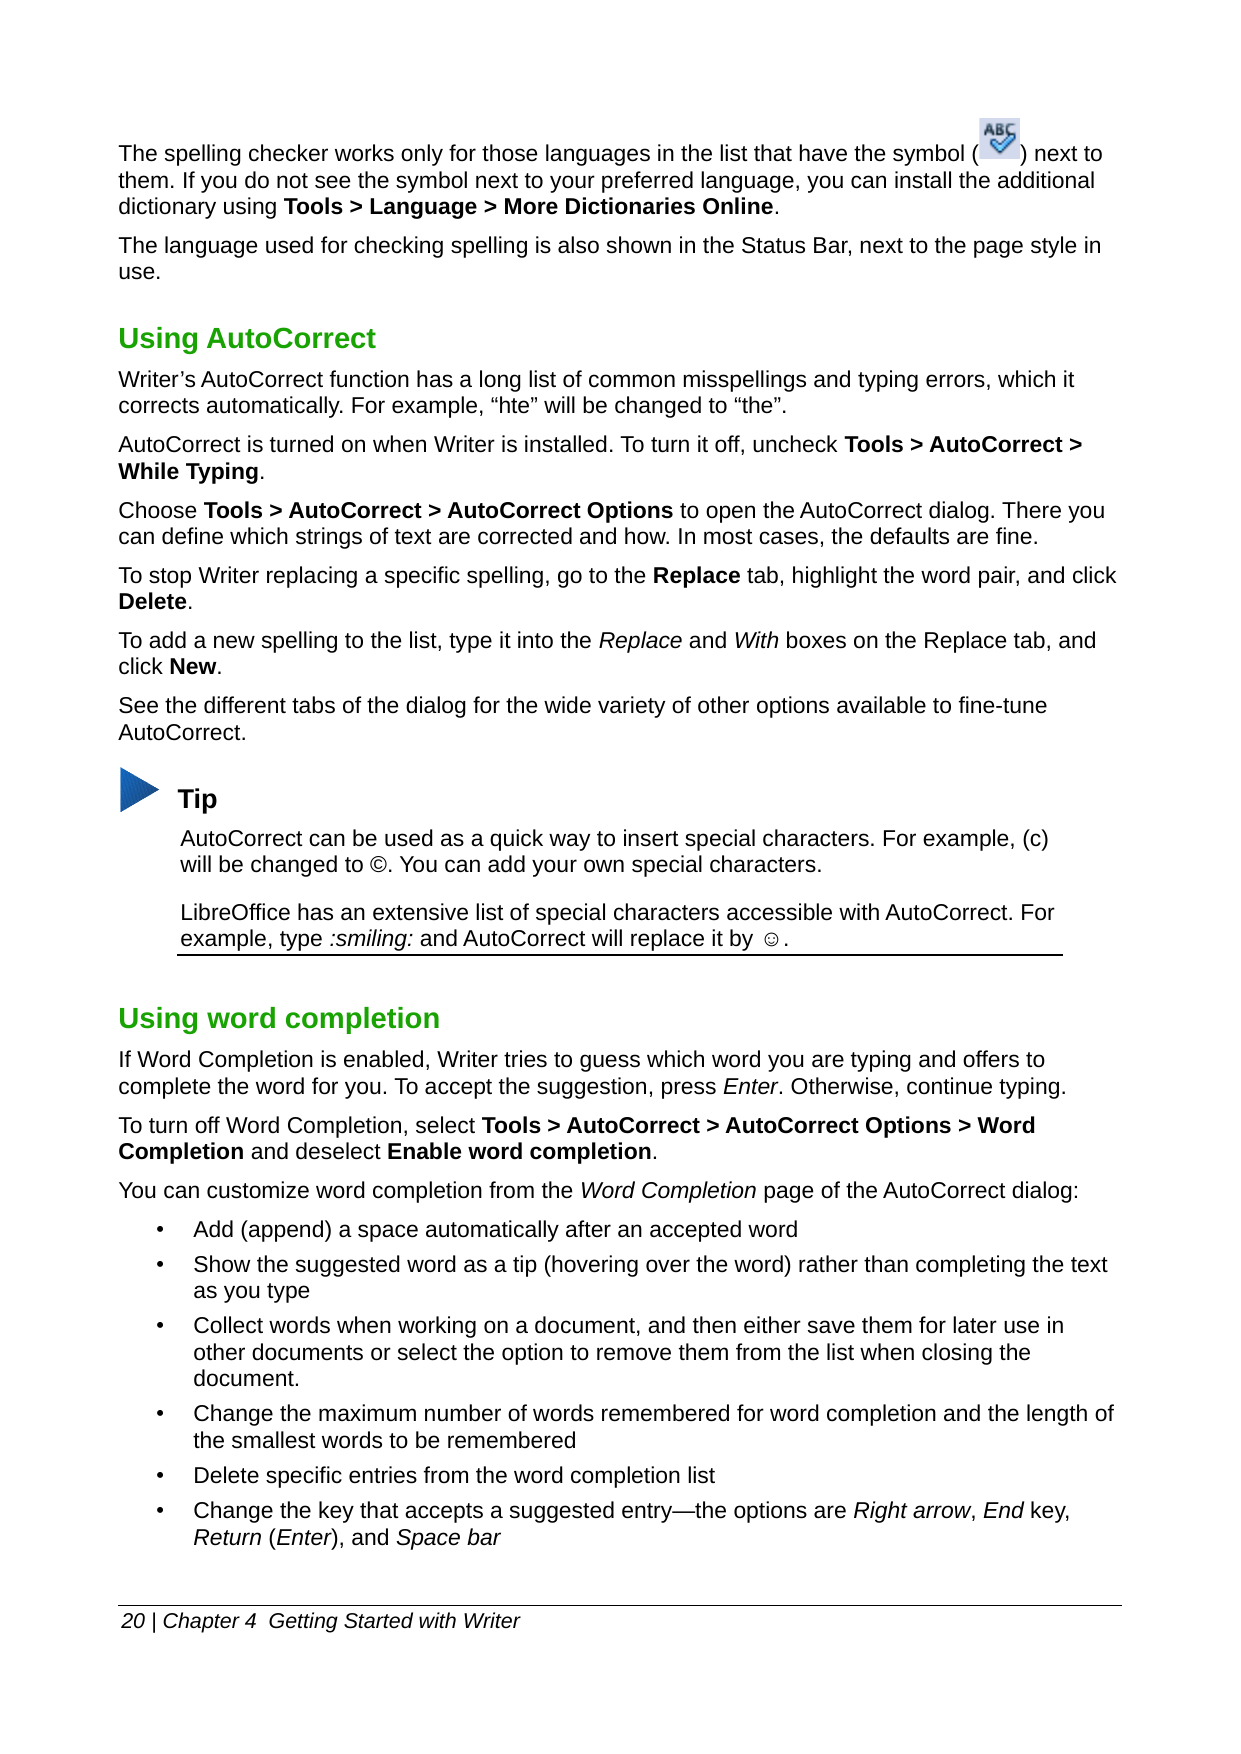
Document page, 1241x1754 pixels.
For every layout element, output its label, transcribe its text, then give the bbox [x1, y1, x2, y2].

subtitle Using word completion [118, 1001, 1122, 1034]
text If Word Completion is enabled, Writer tries to guess which word you are typing and offers to complete the word for you. To accept the suggestion, press Enter. Otherwise, continue typing. [118, 1046, 1122, 1099]
text To stop Writer replacing a specific spelling, go to the Replace tab, highlight the word pair, and click Delete. [118, 562, 1122, 614]
text LibreOffice has an extensive list of special characters accessible with AutoCorrect. For example, type :smiling: and AutoCorrect will replace it by ☺. [177, 896, 1063, 954]
text AutoCorrect is turned on when Writer is installed. To turn it off, uncheck Tools > AutoCorrect > While Typing. [118, 431, 1122, 484]
text To turn off Word Completion, select Tools > AutoCorrect > AutoCorrect Options > Word Completion and deselect Enable word completion. [118, 1112, 1122, 1164]
subtitle Tip [118, 765, 1122, 814]
list Add (append) a space automatically after an accepted word [156, 1216, 1122, 1242]
text AutoCorrect can be used as a quick way to insert special characters. For example, (c) will be changed to ©. You can add your own special characters. [177, 822, 1063, 877]
list Delete specific entries from the word completion list [156, 1462, 1122, 1488]
text Writer’s AutoCorrect function has a long list of common misspellings and typing errors, which it corrects automatically. For example, “hte” will be changed to “the”. [118, 366, 1122, 419]
list Change the key that accepts a suggested entry—the options are Right arrow, End key, Return (Enter), and Space bar [156, 1497, 1122, 1550]
text You can customize word completion from the Word Completion page of the AutoCorrect dialog: [118, 1177, 1122, 1203]
picture [979, 118, 1020, 159]
text Choose Tools > AutoCorrect > AutoCorrect Options to open the AutoCorrect dialog. There you can define which strings of text are corrected and how. In most cases, the defaults are fine. [118, 497, 1122, 549]
list Change the maximum number of words remembered for word completion and the length of the smallest words to be remembered [156, 1400, 1122, 1453]
text The language used for checking spelling is also shown in the Status Bar, next to the page style in use. [118, 232, 1122, 285]
list Show the suggested word as a tip (hovering over the word) rather than completing the text as you type [156, 1251, 1122, 1303]
subtitle Using AutoCorrect [118, 321, 1122, 354]
text The spelling checker works only for those languages in the list that have the symbol () next to them. If you do not see the symbol next to your preferred language, you can install the additional dictionary using Tools > Language > More Dictionaries Online. [118, 118, 1122, 219]
text See the different tabs of the dialog for the wide variety of other options available to fine-tune AutoCorrect. [118, 692, 1122, 745]
text To add a new spelling to the list, type it into the Replace and With boxes on the Replace tab, and click New. [118, 627, 1122, 680]
list Collect words when working on a document, and then either save them for later use in other documents or select the option to remove them from the list when closing the document. [156, 1312, 1122, 1391]
